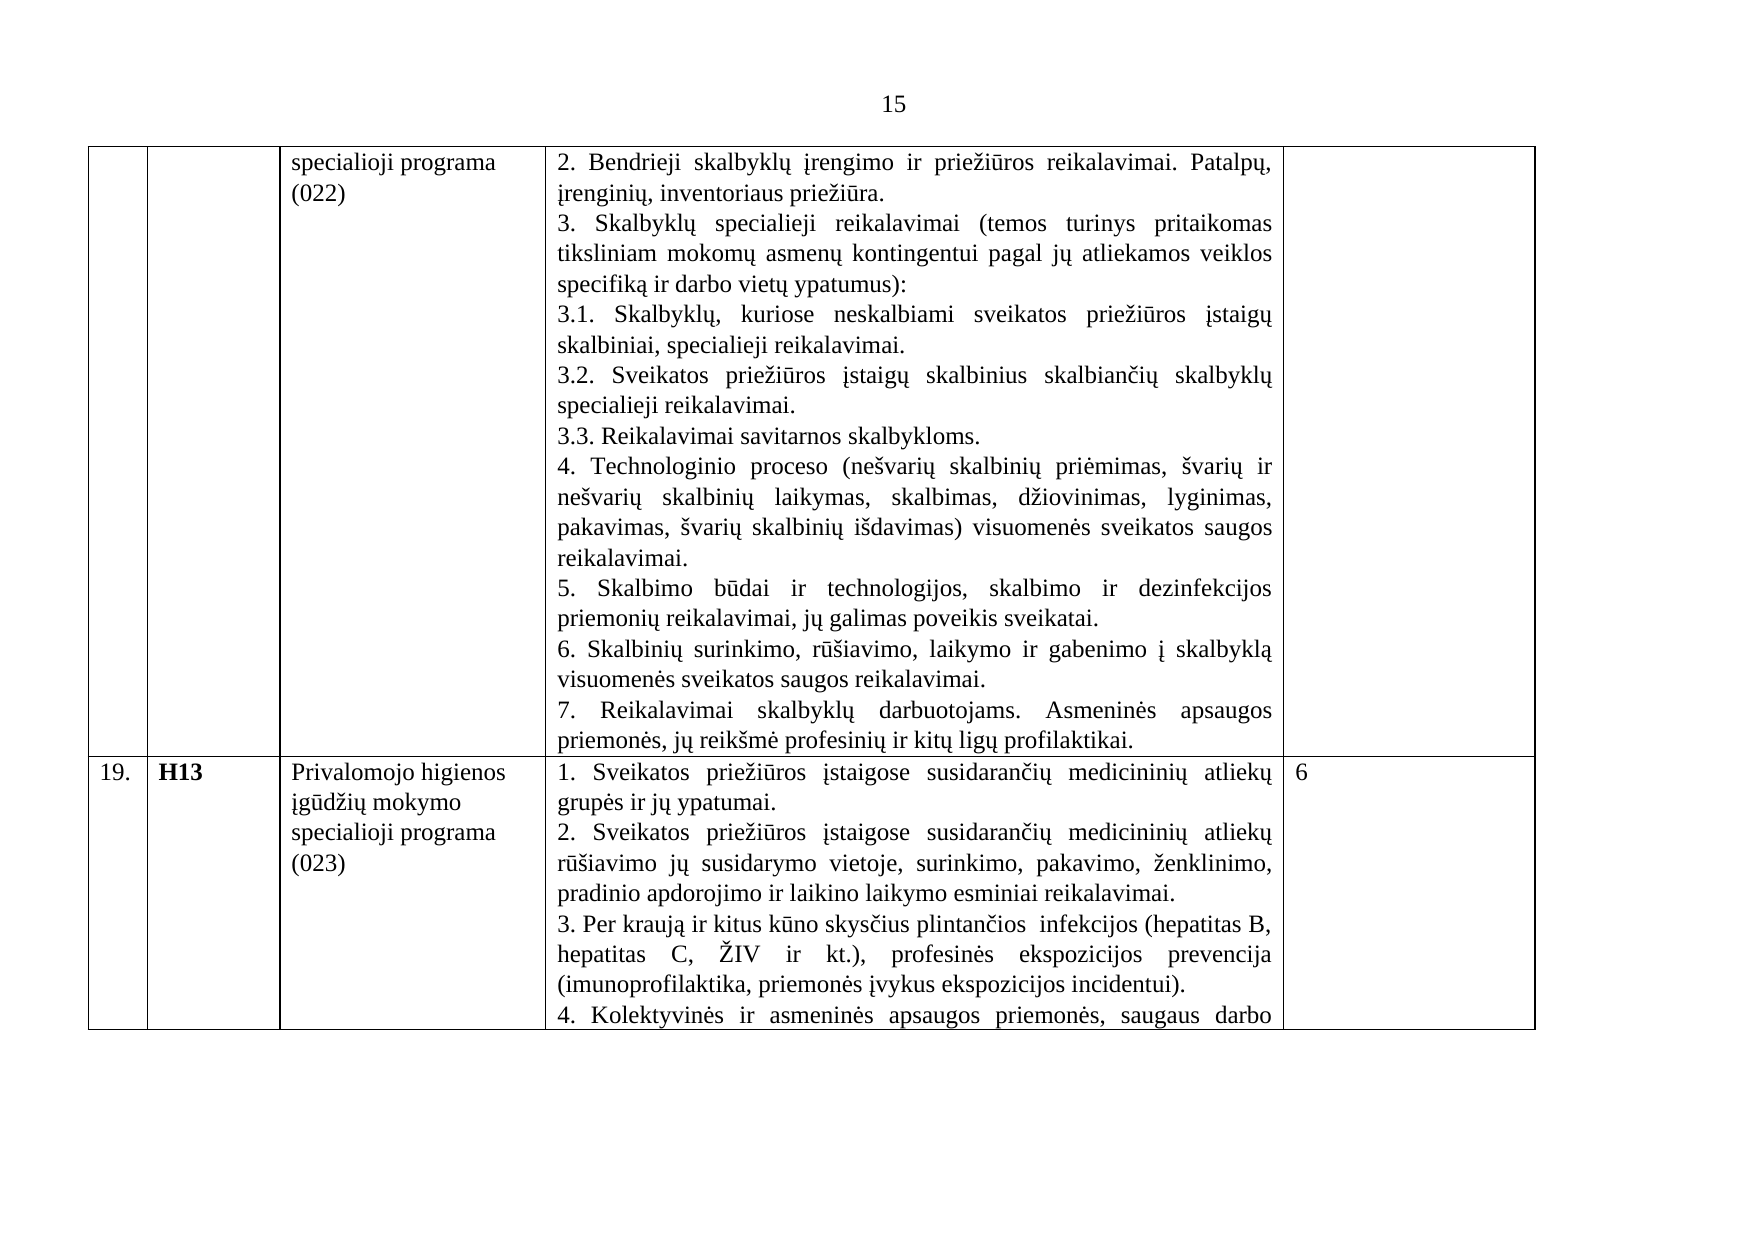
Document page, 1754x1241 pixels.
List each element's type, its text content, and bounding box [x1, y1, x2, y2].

table_cell [89, 147, 147, 756]
table_cell 6 [1284, 757, 1534, 1029]
table_cell specialioji programa (022) [281, 147, 545, 756]
table_cell 19. [89, 757, 147, 1029]
table_cell 1. Sveikatos priežiūros įstaigose susidarančių medicininių atliekų grupės ir jų ypatumai. 2. Sveikatos priežiūros įstaigose susidarančių medicininių atliekų rūšiavimo jų susidarymo vietoje, surinkimo, pakavimo, ženklinimo, pradinio apdorojimo ir laikino laikymo esminiai reikalavimai. 3. Per kraują ir kitus kūno skysčius plintančios infekcijos (hepatitas B, hepatitas C, ŽIV ir kt.), profesinės ekspozicijos prevencija (imunoprofilaktika, priemonės įvykus ekspozicijos incidentui). 4. Kolektyvinės ir asmeninės apsaugos priemonės, saugaus darbo [546, 757, 1283, 1029]
table_cell [1284, 147, 1534, 756]
table_cell 2. Bendrieji skalbyklų įrengimo ir priežiūros reikalavimai. Patalpų, įrenginių, inventoriaus priežiūra. 3. Skalbyklų specialieji reikalavimai (temos turinys pritaikomas tiksliniam mokomų asmenų kontingentui pagal jų atliekamos veiklos specifiką ir darbo vietų ypatumus): 3.1. Skalbyklų, kuriose neskalbiami sveikatos priežiūros įstaigų skalbiniai, specialieji reikalavimai. 3.2. Sveikatos priežiūros įstaigų skalbinius skalbiančių skalbyklų specialieji reikalavimai. 3.3. Reikalavimai savitarnos skalbykloms. 4. Technologinio proceso (nešvarių skalbinių priėmimas, švarių ir nešvarių skalbinių laikymas, skalbimas, džiovinimas, lyginimas, pakavimas, švarių skalbinių išdavimas) visuomenės sveikatos saugos reikalavimai. 5. Skalbimo būdai ir technologijos, skalbimo ir dezinfekcijos priemonių reikalavimai, jų galimas poveikis sveikatai. 6. Skalbinių surinkimo, rūšiavimo, laikymo ir gabenimo į skalbyklą visuomenės sveikatos saugos reikalavimai. 7. Reikalavimai skalbyklų darbuotojams. Asmeninės apsaugos priemonės, jų reikšmė profesinių ir kitų ligų profilaktikai. [546, 147, 1283, 756]
table_cell H13 [148, 757, 279, 1029]
table_cell Privalomojo higienos įgūdžių mokymo specialioji programa (023) [281, 757, 545, 1029]
table_cell [148, 147, 279, 756]
